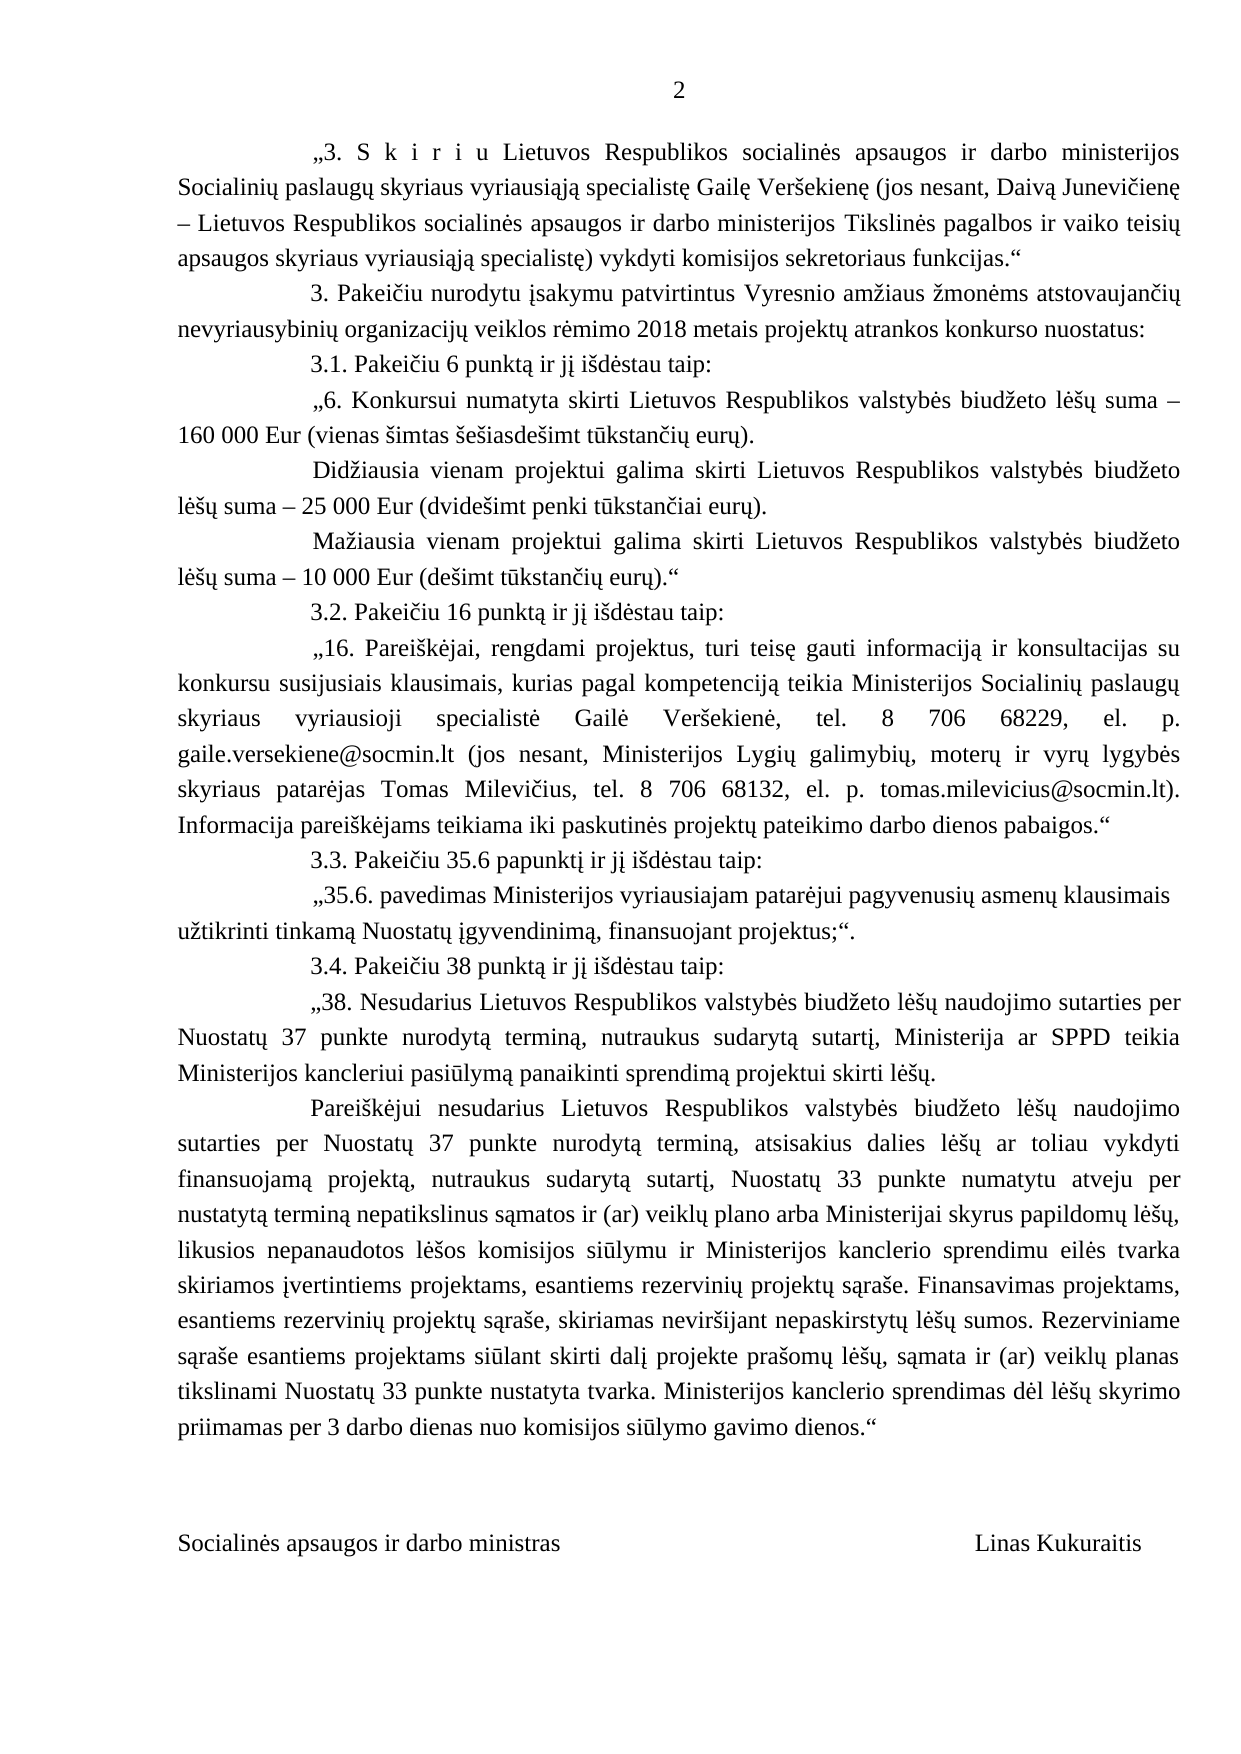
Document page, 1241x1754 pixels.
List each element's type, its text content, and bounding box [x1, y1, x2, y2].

text 3. Pakeičiu nurodytu įsakymu patvirtintus Vyresnio amžiaus žmonėms atstovaujančių nevyriausybinių organizacijų veiklos rėmimo 2018 metais projektų atrankos konkurso nuostatus: [177, 273, 1181, 344]
text Didžiausia vienam projektui galima skirti Lietuvos Respublikos valstybės biudžeto lėšų suma – 25 000 Eur (dvidešimt penki tūkstančiai eurų). [177, 451, 1181, 521]
text Pareiškėjui nesudarius Lietuvos Respublikos valstybės biudžeto lėšų naudojimo sutarties per Nuostatų 37 punkte nurodytą terminą, atsisakius dalies lėšų ar toliau vykdyti finansuojamą projektą, nutraukus sudarytą sutartį, Nuostatų 33 punkte numatytu atveju per nustatytą terminą nepatikslinus sąmatos ir (ar) veiklų plano arba Ministerijai skyrus papildomų lėšų, likusios nepanaudotos lėšos komisijos siūlymu ir Ministerijos kanclerio sprendimu eilės tvarka skiriamos įvertintiems projektams, esantiems rezervinių projektų sąraše. Finansavimas projektams, esantiems rezervinių projektų sąraše, skiriamas neviršijant nepaskirstytų lėšų sumos. Rezerviniame sąraše esantiems projektams siūlant skirti dalį projekte prašomų lėšų, sąmata ir (ar) veiklų planas tikslinami Nuostatų 33 punkte nustatyta tvarka. Ministerijos kanclerio sprendimas dėl lėšų skyrimo priimamas per 3 darbo dienas nuo komisijos siūlymo gavimo dienos.“ [177, 1088, 1181, 1442]
text „35.6. pavedimas Ministerijos vyriausiajam patarėjui pagyvenusių asmenų klausimais užtikrinti tinkamą Nuostatų įgyvendinimą, finansuojant projektus;“. [177, 876, 1181, 946]
text Mažiausia vienam projektui galima skirti Lietuvos Respublikos valstybės biudžeto lėšų suma – 10 000 Eur (dešimt tūkstančių eurų).“ [177, 521, 1181, 592]
text „38. Nesudarius Lietuvos Respublikos valstybės biudžeto lėšų naudojimo sutarties per Nuostatų 37 punkte nurodytą terminą, nutraukus sudarytą sutartį, Ministerija ar SPPD teikia Ministerijos kancleriui pasiūlymą panaikinti sprendimą projektui skirti lėšų. [177, 982, 1181, 1088]
text „6. Konkursui numatyta skirti Lietuvos Respublikos valstybės biudžeto lėšų suma –160 000 Eur (vienas šimtas šešiasdešimt tūkstančių eurų). [177, 380, 1181, 451]
text 3.4. Pakeičiu 38 punktą ir jį išdėstau taip: [177, 946, 1181, 982]
text 3.2. Pakeičiu 16 punktą ir jį išdėstau taip: [177, 592, 1181, 628]
text 3.1. Pakeičiu 6 punktą ir jį išdėstau taip: [177, 344, 1181, 380]
text 3.3. Pakeičiu 35.6 papunktį ir jį išdėstau taip: [177, 840, 1181, 876]
text Socialinės apsaugos ir darbo ministras Linas Kukuraitis [177, 1528, 1181, 1557]
text „16. Pareiškėjai, rengdami projektus, turi teisę gauti informaciją ir konsultacijas su konkursu susijusiais klausimais, kurias pagal kompetenciją teikia Ministerijos Socialinių paslaugų skyriaus vyriausioji specialistė Gailė Veršekienė, tel. 8 706 68229, el. p. gaile.versekiene@socmin.lt (jos nesant, Ministerijos Lygių galimybių, moterų ir vyrų lygybės skyriaus patarėjas Tomas Milevičius, tel. 8 706 68132, el. p. tomas.milevicius@socmin.lt). Informacija pareiškėjams teikiama iki paskutinės projektų pateikimo darbo dienos pabaigos.“ [177, 628, 1181, 840]
text „3. S k i r i u Lietuvos Respublikos socialinės apsaugos ir darbo ministerijos Socialinių paslaugų skyriaus vyriausiąją specialistę Gailę Veršekienę (jos nesant, Daivą Junevičienę – Lietuvos Respublikos socialinės apsaugos ir darbo ministerijos Tikslinės pagalbos ir vaiko teisių apsaugos skyriaus vyriausiąją specialistę) vykdyti komisijos sekretoriaus funkcijas.“ [177, 132, 1181, 273]
